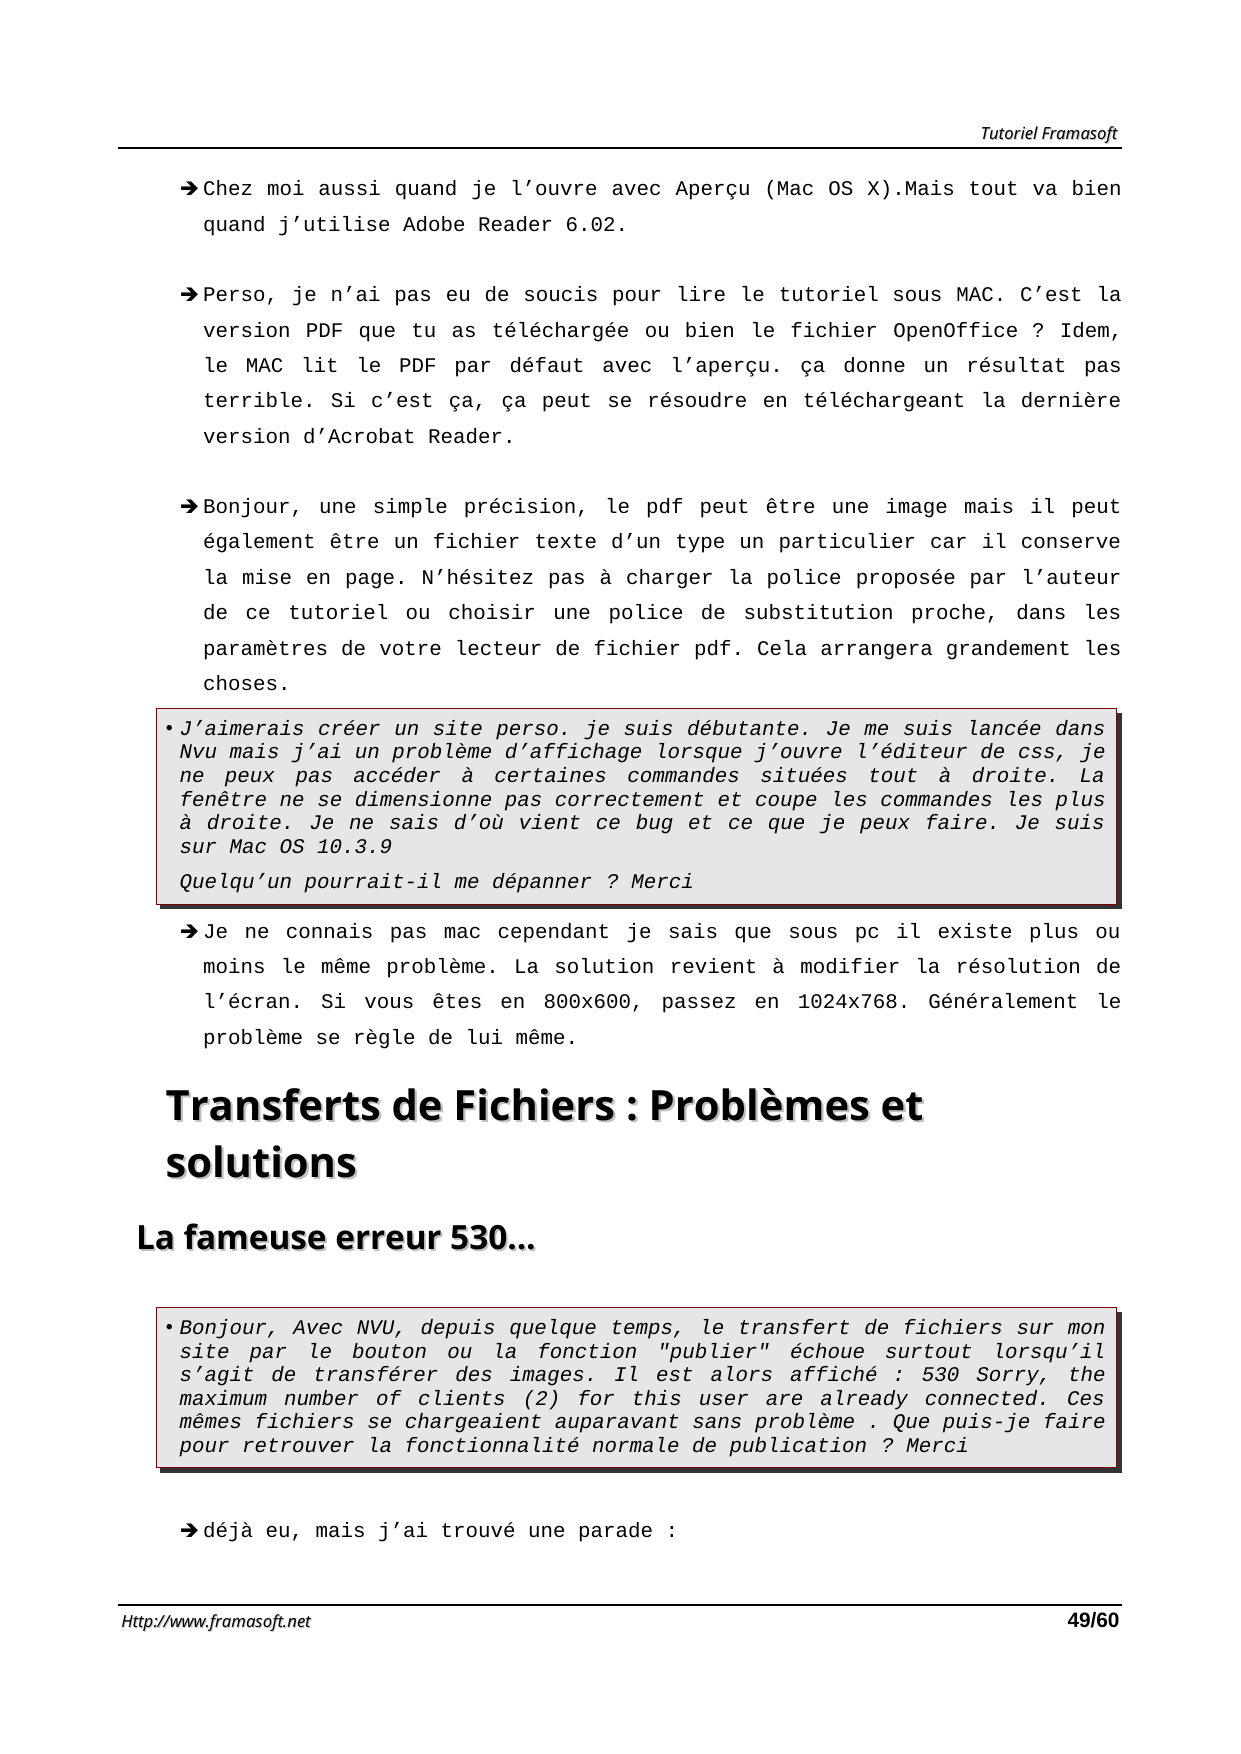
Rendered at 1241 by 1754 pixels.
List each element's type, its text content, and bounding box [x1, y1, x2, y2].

list Quelqu’un pourrait-il me dépanner ? Merci [157, 861, 1116, 904]
list Je ne connais pas mac cependant je sais que sous pc il existe plus ou moins le même problème. La solution revient à modifier la résolution de l’écran. Si vous êtes en 800x600, passez en 1024x768. Généralement le problème se règle de lui même. [179, 921, 1122, 1051]
subtitle Transferts de Fichiers : Problèmes et solutions [165, 1075, 1122, 1189]
list J’aimerais créer un site perso. je suis débutante. Je me suis lancée dans Nvu mais j’ai un problème d’affichage lorsque j’ouvre l’éditeur de css, je ne peux pas accéder à certaines commandes situées tout à droite. La fenêtre ne se dimensionne pas correctement et coupe les commandes les plus à droite. Je ne sais d’où vient ce bug et ce que je peux faire. Je suis sur Mac OS 10.3.9 [157, 709, 1116, 859]
list déjà eu, mais j’ai trouvé une parade : [179, 1520, 1122, 1544]
list Perso, je n’ai pas eu de soucis pour lire le tutoriel sous MAC. C’est la version PDF que tu as téléchargée ou bien le fichier OpenOffice ? Idem, le MAC lit le PDF par défaut avec l’aperçu. ça donne un résultat pas terrible. Si c’est ça, ça peut se résoudre en téléchargeant la dernière version d’Acrobat Reader. [179, 284, 1122, 449]
list Bonjour, une simple précision, le pdf peut être une image mais il peut également être un fichier texte d’un type un particulier car il conserve la mise en page. N’hésitez pas à charger la police proposée par l’auteur de ce tutoriel ou choisir une police de substitution proche, dans les paramètres de votre lecteur de fichier pdf. Cela arrangera grandement les choses. [179, 496, 1122, 696]
subtitle La fameuse erreur 530... [118, 1214, 1122, 1259]
list Bonjour, Avec NVU, depuis quelque temps, le transfert de fichiers sur mon site par le bouton ou la fonction "publier" échoue surtout lorsqu’il s’agit de transférer des images. Il est alors affiché : 530 Sorry, the maximum number of clients (2) for this user are already connected. Ces mêmes fichiers se chargeaient auparavant sans problème . Que puis-je faire pour retrouver la fonctionnalité normale de publication ? Merci [157, 1308, 1116, 1467]
list Chez moi aussi quand je l’ouvre avec Aperçu (Mac OS X).Mais tout va bien quand j’utilise Adobe Reader 6.02. [179, 178, 1122, 237]
